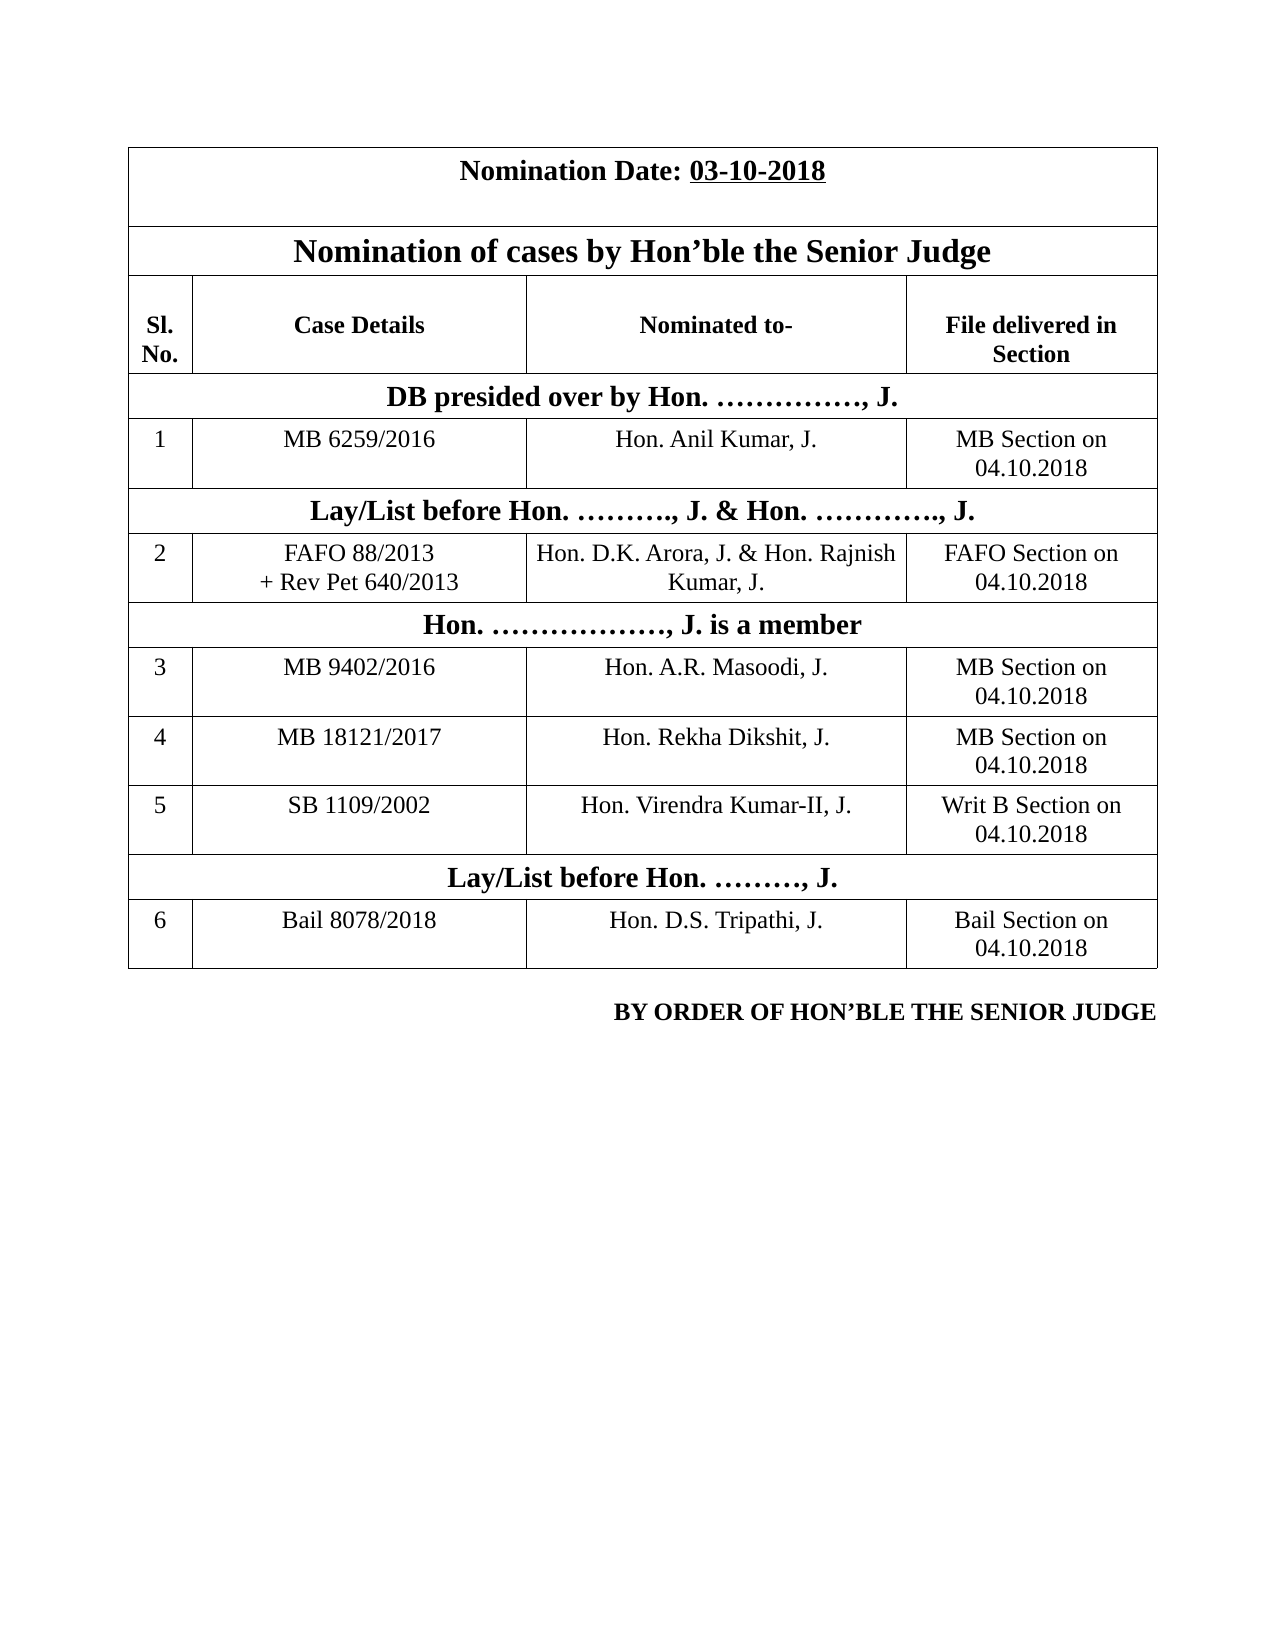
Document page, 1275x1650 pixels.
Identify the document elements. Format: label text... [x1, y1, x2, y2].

table_cell Nominated to- [527, 276, 906, 373]
table_cell File delivered in Section [907, 276, 1157, 373]
table_cell Hon. D.K. Arora, J. & Hon. Rajnish Kumar, J. [527, 534, 906, 602]
text BY ORDER OF HON’BLE THE SENIOR JUDGE [118, 997, 1157, 1026]
table_cell Hon. D.S. Tripathi, J. [527, 900, 906, 968]
table_cell MB 6259/2016 [193, 419, 526, 487]
table_cell MB 18121/2017 [193, 717, 526, 785]
table_cell Case Details [193, 276, 526, 373]
table_cell FAFO Section on 04.10.2018 [907, 534, 1157, 602]
table_cell FAFO 88/2013 + Rev Pet 640/2013 [193, 534, 526, 602]
table_cell Writ B Section on 04.10.2018 [907, 786, 1157, 854]
table_cell 4 [129, 717, 192, 785]
table_cell 5 [129, 786, 192, 854]
table_cell Hon. Anil Kumar, J. [527, 419, 906, 487]
table_cell 2 [129, 534, 192, 602]
table_cell 6 [129, 900, 192, 968]
table_cell Bail 8078/2018 [193, 900, 526, 968]
table_cell MB 9402/2016 [193, 648, 526, 716]
table_cell 3 [129, 648, 192, 716]
table_cell Lay/List before Hon. ………, J. [129, 855, 1157, 899]
table_cell DB presided over by Hon. ……………, J. [129, 374, 1157, 418]
table_cell MB Section on 04.10.2018 [907, 648, 1157, 716]
table_cell 1 [129, 419, 192, 487]
table_cell SB 1109/2002 [193, 786, 526, 854]
table_cell Hon. A.R. Masoodi, J. [527, 648, 906, 716]
table_cell Hon. ………………, J. is a member [129, 603, 1157, 647]
table_cell Hon. Rekha Dikshit, J. [527, 717, 906, 785]
table_cell MB Section on 04.10.2018 [907, 717, 1157, 785]
table_header Nomination Date: 03-10-2018 [129, 148, 1157, 226]
table_cell Nomination of cases by Hon’ble the Senior Judge [129, 227, 1157, 275]
table_cell Bail Section on 04.10.2018 [907, 900, 1157, 968]
table_cell Hon. Virendra Kumar-II, J. [527, 786, 906, 854]
table_cell MB Section on 04.10.2018 [907, 419, 1157, 487]
table_cell Sl. No. [129, 276, 192, 373]
table_cell Lay/List before Hon. ………., J. & Hon. …………., J. [129, 489, 1157, 532]
